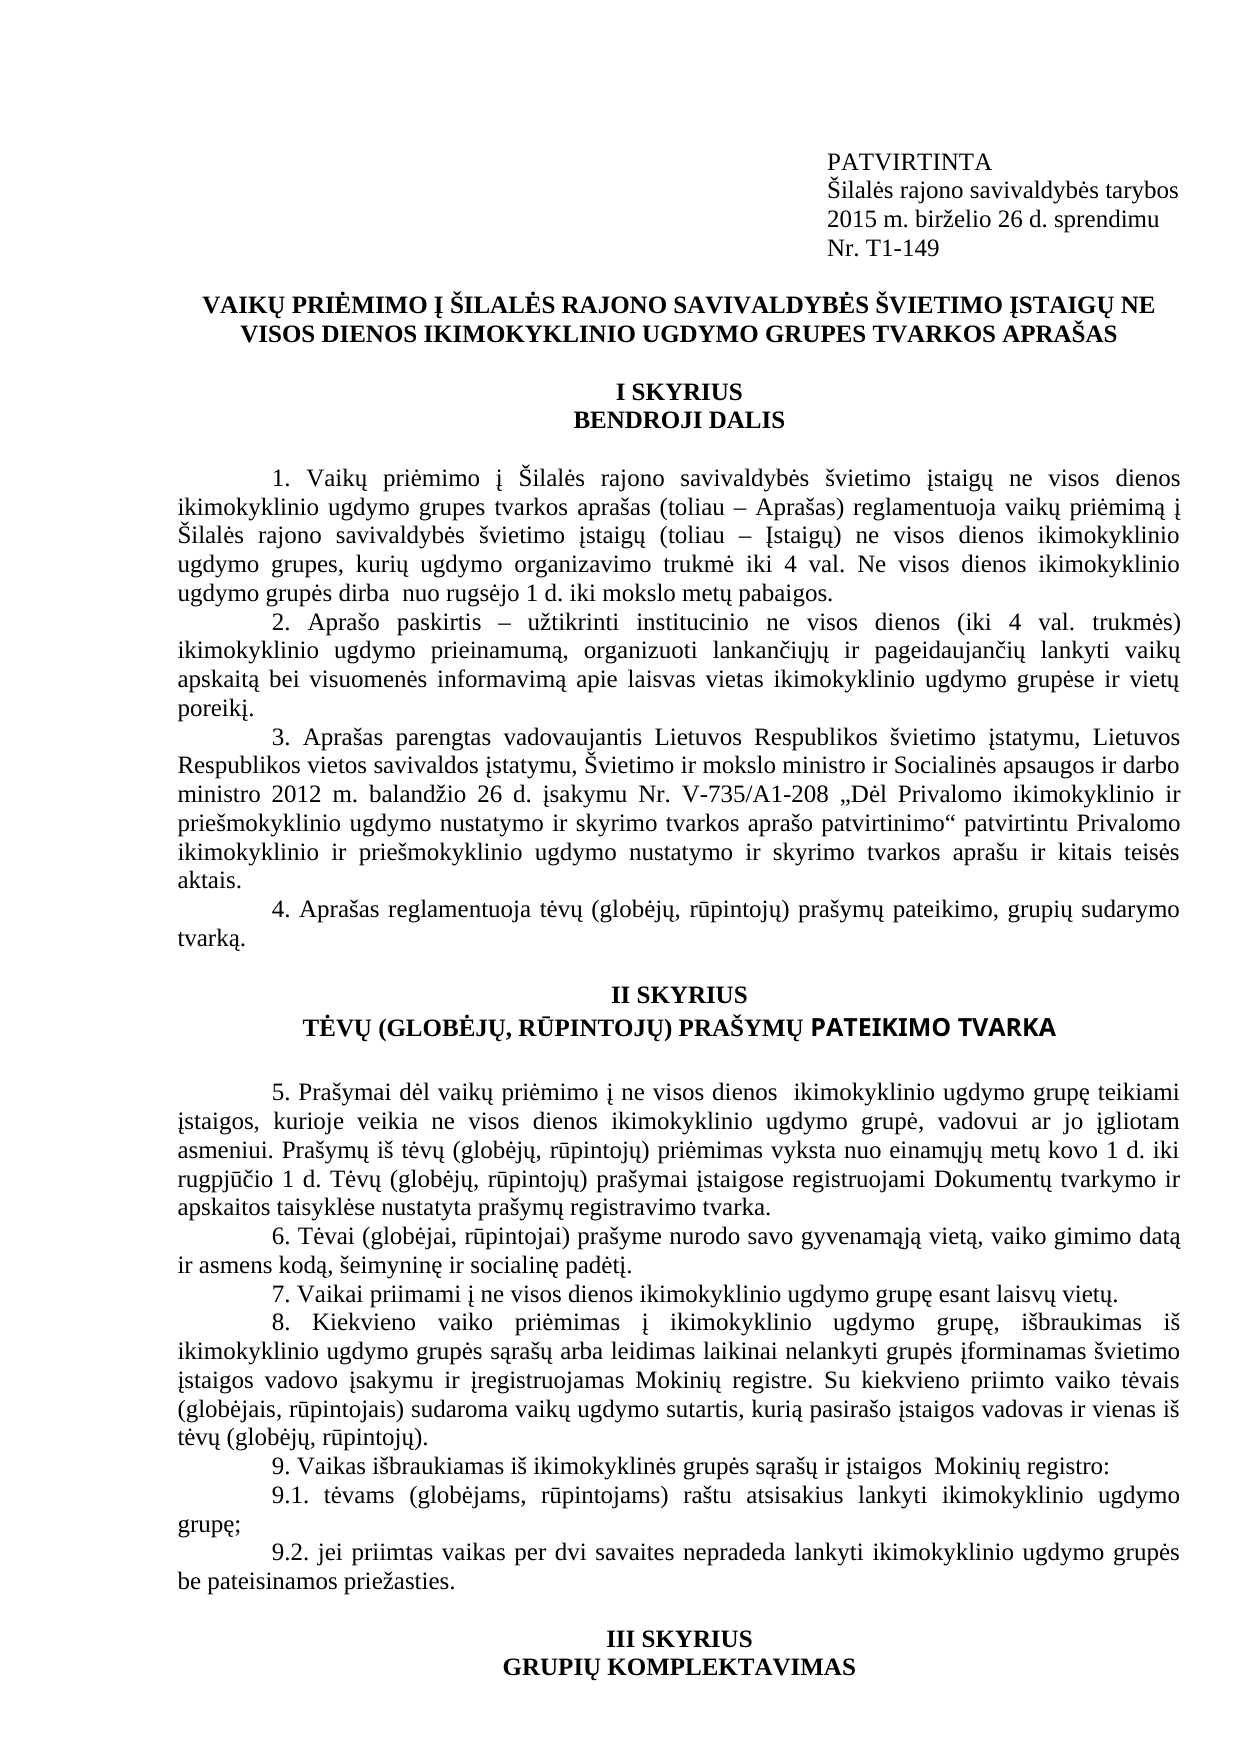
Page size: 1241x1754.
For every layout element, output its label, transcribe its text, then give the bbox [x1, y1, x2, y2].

text 3. Aprašas parengtas vadovaujantis Lietuvos Respublikos švietimo įstatymu, Lietuvos Respublikos vietos savivaldos įstatymu, Švietimo ir mokslo ministro ir Socialinės apsaugos ir darbo ministro 2012 m. balandžio 26 d. įsakymu Nr. V-735/A1-208 „Dėl Privalomo ikimokyklinio ir priešmokyklinio ugdymo nustatymo ir skyrimo tvarkos aprašo patvirtinimo“ patvirtintu Privalomo ikimokyklinio ir priešmokyklinio ugdymo nustatymo ir skyrimo tvarkos aprašu ir kitais teisės aktais. [177, 722, 1181, 894]
text 5. Prašymai dėl vaikų priėmimo į ne visos dienos ikimokyklinio ugdymo grupę teikiami įstaigos, kurioje veikia ne visos dienos ikimokyklinio ugdymo grupė, vadovui ar jo įgliotam asmeniui. Prašymų iš tėvų (globėjų, rūpintojų) priėmimas vyksta nuo einamųjų metų kovo 1 d. iki rugpjūčio 1 d. Tėvų (globėjų, rūpintojų) prašymai įstaigose registruojami Dokumentų tvarkymo ir apskaitos taisyklėse nustatyta prašymų registravimo tvarka. [177, 1077, 1181, 1221]
text III SKYRIUS [177, 1624, 1181, 1652]
text 8. Kiekvieno vaiko priėmimas į ikimokyklinio ugdymo grupę, išbraukimas iš ikimokyklinio ugdymo grupės sąrašų arba leidimas laikinai nelankyti grupės įforminamas švietimo įstaigos vadovo įsakymu ir įregistruojamas Mokinių registre. Su kiekvieno priimto vaiko tėvais (globėjais, rūpintojais) sudaroma vaikų ugdymo sutartis, kurią pasirašo įstaigos vadovas ir vienas iš tėvų (globėjų, rūpintojų). [177, 1307, 1181, 1451]
text II SKYRIUS [177, 981, 1181, 1009]
text Šilalės rajono savivaldybės tarybos [177, 176, 1181, 204]
text 2015 m. birželio 26 d. sprendimu [177, 204, 1181, 233]
text 4. Aprašas reglamentuoja tėvų (globėjų, rūpintojų) prašymų pateikimo, grupių sudarymo tvarką. [177, 894, 1181, 952]
text 9.1. tėvams (globėjams, rūpintojams) raštu atsisakius lankyti ikimokyklinio ugdymo grupę; [177, 1480, 1181, 1537]
text I SKYRIUS [177, 377, 1181, 406]
text 6. Tėvai (globėjai, rūpintojai) prašyme nurodo savo gyvenamąją vietą, vaiko gimimo datą ir asmens kodą, šeimyninę ir socialinę padėtį. [177, 1221, 1181, 1279]
text 7. Vaikai priimami į ne visos dienos ikimokyklinio ugdymo grupę esant laisvų vietų. [177, 1279, 1181, 1307]
text BENDROJI DALIS [177, 406, 1181, 434]
text 1. vaikų priėmimo į Šilalės rajono savivaldybės švietimo įstaigų ne visos dienos ikimokyklinio ugdymo grupes tvarkos aprašas (toliau – aprašas) reglamentuoja vaikų priėmimą į Šilalės rajono savivaldybės švietimo įstaigų (toliau – Įstaigų) ne visos dienos ikimokyklinio ugdymo grupes, kurių ugdymo organizavimo trukmė iki 4 val. Ne visos dienos ikimokyklinio ugdymo grupės dirba nuo rugsėjo 1 d. iki mokslo metų pabaigos. [177, 463, 1181, 607]
text 2. Aprašo paskirtis – užtikrinti institucinio ne visos dienos (iki 4 val. trukmės) ikimokyklinio ugdymo prieinamumą, organizuoti lankančiųjų ir pageidaujančių lankyti vaikų apskaitą bei visuomenės informavimą apie laisvas vietas ikimokyklinio ugdymo grupėse ir vietų poreikį. [177, 607, 1181, 722]
text VAIKŲ PRIĖMIMO Į ŠILALĖS RAJONO SAVIVALDYBĖS ŠVIETIMO ĮSTAIGŲ NE VISOS DIENOS IKIMOKYKLINIO UGDYMO GRUPES TVARKOS APRAŠAS [177, 291, 1181, 348]
text PATVIRTINTA [177, 147, 1181, 176]
text 9. Vaikas išbraukiamas iš ikimokyklinės grupės sąrašų ir įstaigos Mokinių registro: [177, 1451, 1181, 1480]
text TĖVŲ (GLOBĖJŲ, RŪPINTOJŲ) PRAŠYMŲ PATEIKIMO TVARKA [177, 1009, 1181, 1043]
text GRUPIŲ KOMPLEKTAVIMAS [177, 1652, 1181, 1681]
text 9.2. jei priimtas vaikas per dvi savaites nepradeda lankyti ikimokyklinio ugdymo grupės be pateisinamos priežasties. [177, 1537, 1181, 1595]
text Nr. T1-149 [177, 233, 1181, 262]
